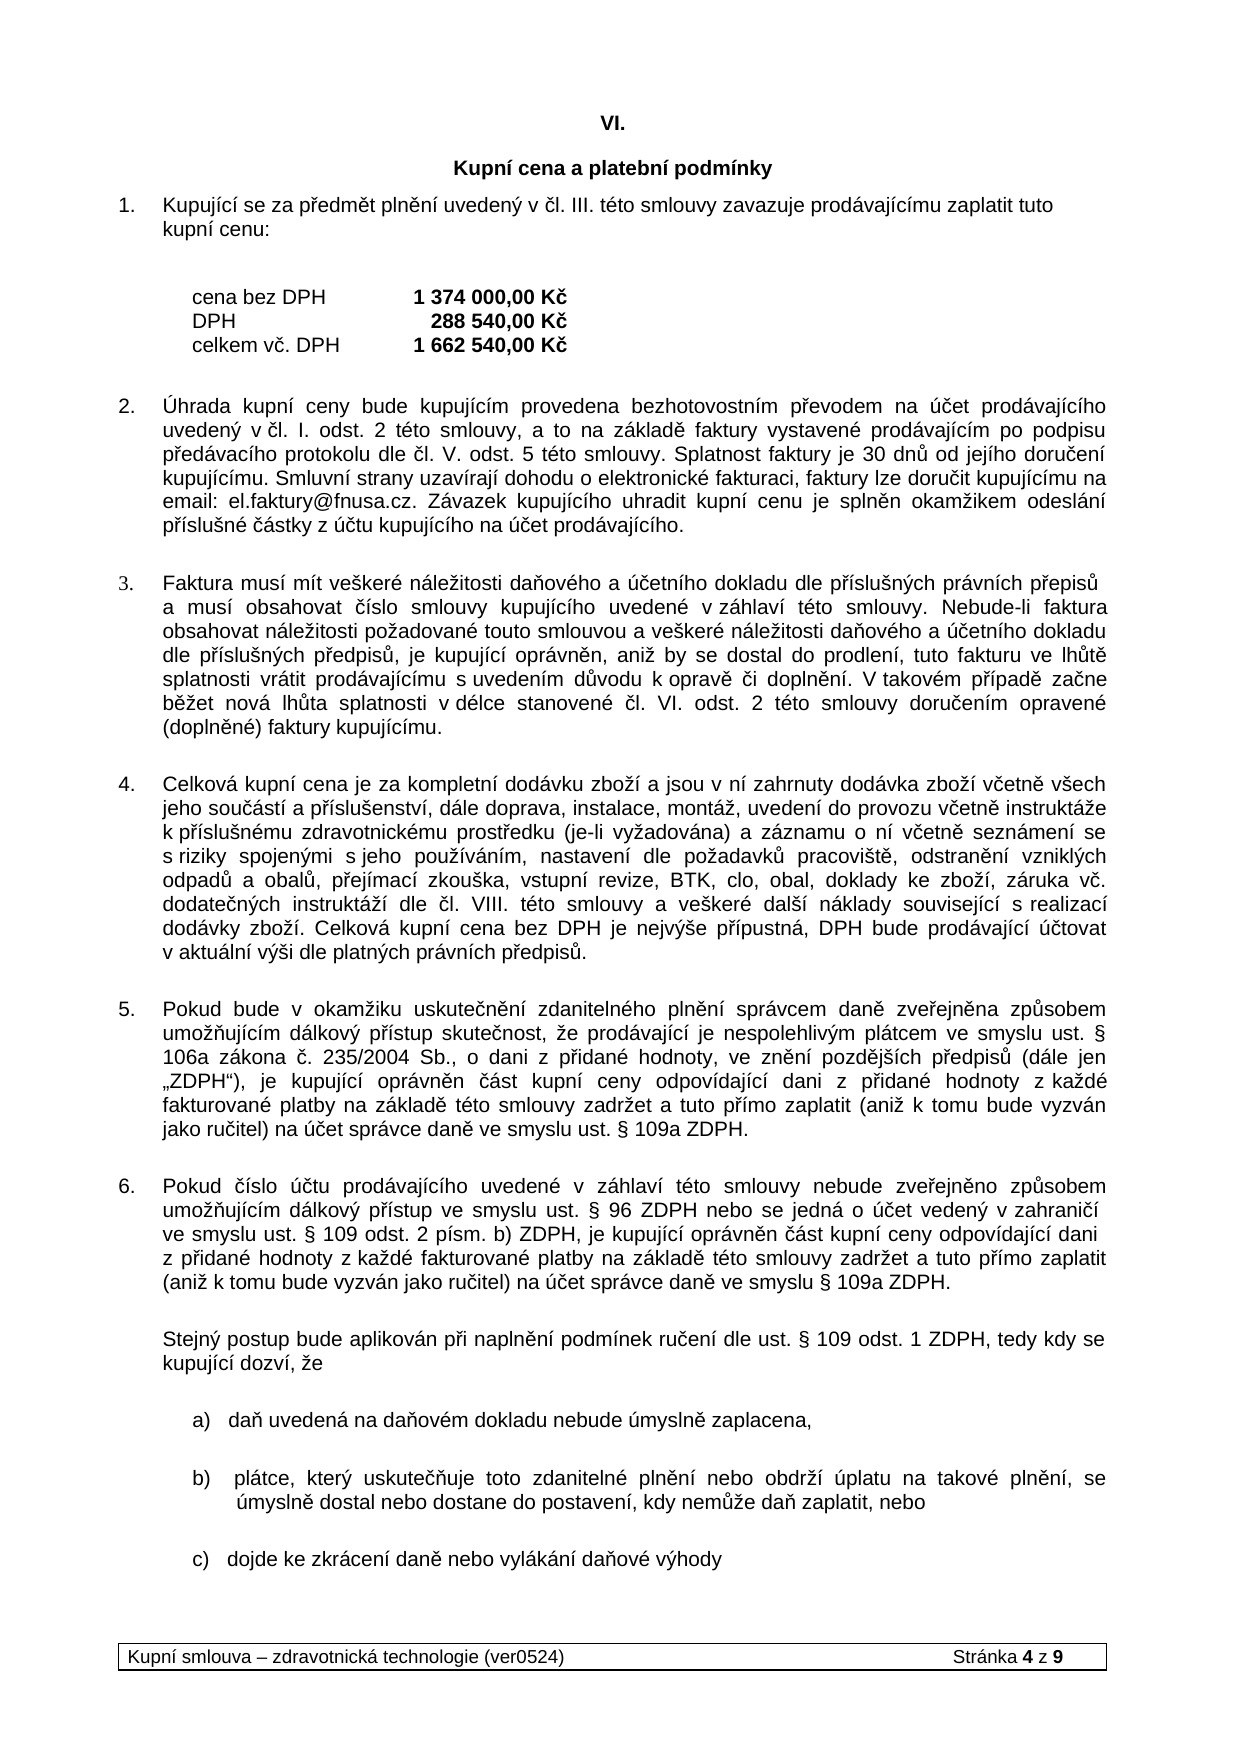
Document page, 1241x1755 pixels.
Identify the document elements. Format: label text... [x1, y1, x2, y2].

list Kupující se za předmět plnění uvedený v čl. III. této smlouvy zavazuje prodávajícímu zaplatit tuto kupní cenu: [118, 192, 1107, 240]
text c) dojde ke zkrácení daně nebo vylákání daňové výhody [192, 1547, 1107, 1571]
text cena bez DPH 1 374 000,00 Kč [192, 285, 1107, 309]
list Faktura musí mít veškeré náležitosti daňového a účetního dokladu dle příslušných právních přepisů a musí obsahovat číslo smlouvy kupujícího uvedené v záhlaví této smlouvy. Nebude-li faktura obsahovat náležitosti požadované touto smlouvou a veškeré náležitosti daňového a účetního dokladu dle příslušných předpisů, je kupující oprávněn, aniž by se dostal do prodlení, tuto fakturu ve lhůtě splatnosti vrátit prodávajícímu s uvedením důvodu k opravě či doplnění. V takovém případě začne běžet nová lhůta splatnosti v délce stanovené čl. VI. odst. 2 této smlouvy doručením opravené (doplněné) faktury kupujícímu. [118, 571, 1107, 738]
list Pokud číslo účtu prodávajícího uvedené v záhlaví této smlouvy nebude zveřejněno způsobem umožňujícím dálkový přístup ve smyslu ust. § 96 ZDPH nebo se jedná o účet vedený v zahraničí ve smyslu ust. § 109 odst. 2 písm. b) ZDPH, je kupující oprávněn část kupní ceny odpovídající dani z přidané hodnoty z každé fakturované platby na základě této smlouvy zadržet a tuto přímo zaplatit (aniž k tomu bude vyzván jako ručitel) na účet správce daně ve smyslu § 109a ZDPH. [118, 1174, 1107, 1294]
text a) daň uvedená na daňovém dokladu nebude úmyslně zaplacena, [192, 1408, 1107, 1432]
list Celková kupní cena je za kompletní dodávku zboží a jsou v ní zahrnuty dodávka zboží včetně všech jeho součástí a příslušenství, dále doprava, instalace, montáž, uvedení do provozu včetně instruktáže k příslušnému zdravotnickému prostředku (je-li vyžadována) a záznamu o ní včetně seznámení se s riziky spojenými s jeho používáním, nastavení dle požadavků pracoviště, odstranění vzniklých odpadů a obalů, přejímací zkouška, vstupní revize, BTK, clo, obal, doklady ke zboží, záruka vč. dodatečných instruktáží dle čl. VIII. této smlouvy a veškeré další náklady související s realizací dodávky zboží. Celková kupní cena bez DPH je nejvýše přípustná, DPH bude prodávající účtovat v aktuální výši dle platných právních předpisů. [118, 772, 1107, 963]
text Stejný postup bude aplikován při naplnění podmínek ručení dle ust. § 109 odst. 1 ZDPH, tedy kdy se kupující dozví, že [162, 1327, 1107, 1375]
text DPH 288 540,00 Kč [192, 309, 1107, 333]
text celkem vč. DPH 1 662 540,00 Kč [192, 333, 1107, 357]
text VI. [118, 111, 1107, 135]
list Pokud bude v okamžiku uskutečnění zdanitelného plnění správcem daně zveřejněna způsobem umožňujícím dálkový přístup skutečnost, že prodávající je nespolehlivým plátcem ve smyslu ust. § 106a zákona č. 235/2004 Sb., o dani z přidané hodnoty, ve znění pozdějších předpisů (dále jen „ZDPH“), je kupující oprávněn část kupní ceny odpovídající dani z přidané hodnoty z každé fakturované platby na základě této smlouvy zadržet a tuto přímo zaplatit (aniž k tomu bude vyzván jako ručitel) na účet správce daně ve smyslu ust. § 109a ZDPH. [118, 997, 1107, 1141]
text b) plátce, který uskutečňuje toto zdanitelné plnění nebo obdrží úplatu na takové plnění, se úmyslně dostal nebo dostane do postavení, kdy nemůže daň zaplatit, nebo [192, 1466, 1107, 1513]
list Úhrada kupní ceny bude kupujícím provedena bezhotovostním převodem na účet prodávajícího uvedený v čl. I. odst. 2 této smlouvy, a to na základě faktury vystavené prodávajícím po podpisu předávacího protokolu dle čl. V. odst. 5 této smlouvy. Splatnost faktury je 30 dnů od jejího doručení kupujícímu. Smluvní strany uzavírají dohodu o elektronické fakturaci, faktury lze doručit kupujícímu na email: el.faktury@fnusa.cz. Závazek kupujícího uhradit kupní cenu je splněn okamžikem odeslání příslušné částky z účtu kupujícího na účet prodávajícího. [118, 393, 1107, 537]
subtitle Kupní cena a platební podmínky [118, 156, 1107, 180]
